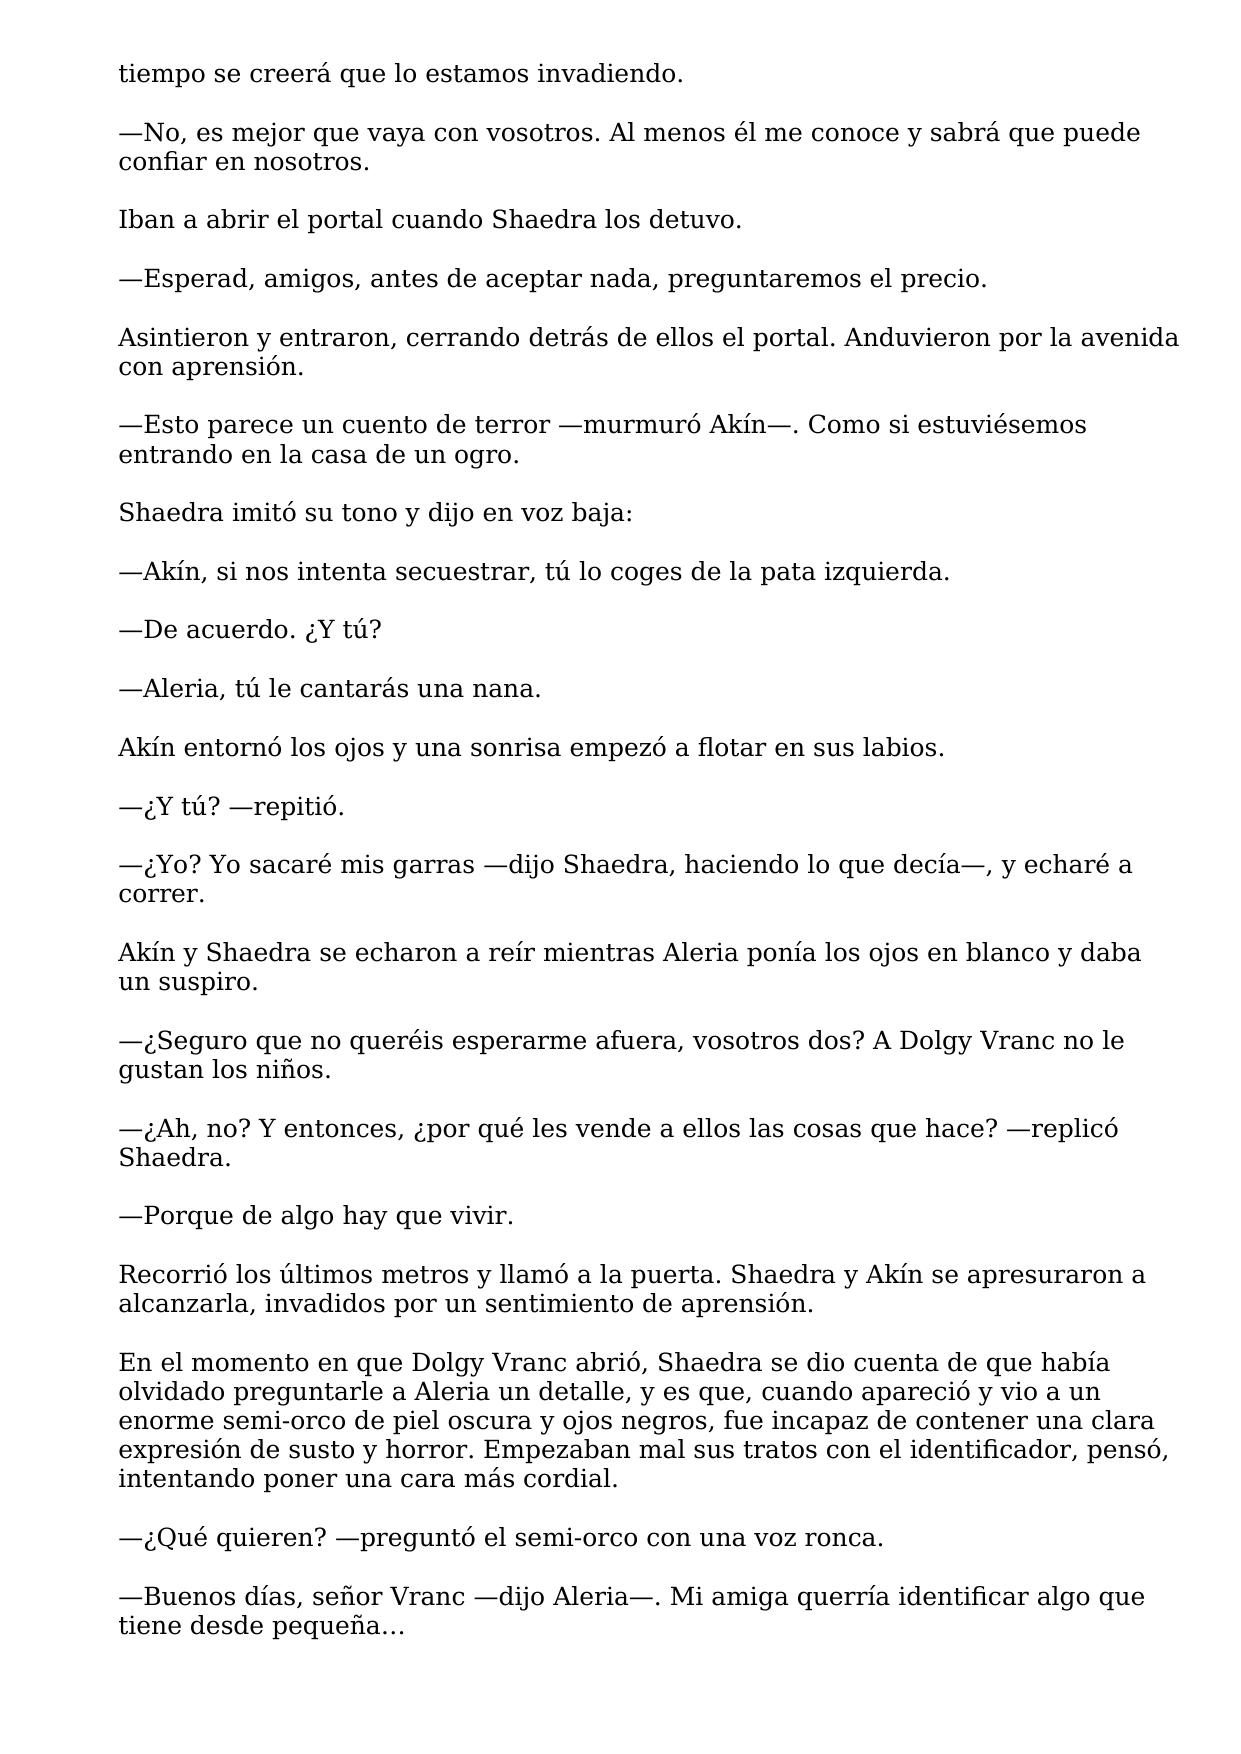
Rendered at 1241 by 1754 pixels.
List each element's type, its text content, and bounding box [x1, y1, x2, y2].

text —Buenos días, señor Vranc —dijo Aleria—. Mi amiga querría identificar algo que tiene desde pequeña… [118, 1582, 1181, 1640]
text Akín entornó los ojos y una sonrisa empezó a flotar en sus labios. [118, 733, 1181, 762]
text —¿Seguro que no queréis esperarme afuera, vosotros dos? A Dolgy Vranc no le gustan los niños. [118, 1026, 1181, 1084]
text —Aleria, tú le cantarás una nana. [118, 674, 1181, 703]
text —Esto parece un cuento de terror —murmuró Akín—. Como si estuviésemos entrando en la casa de un ogro. [118, 411, 1181, 469]
text Shaedra imitó su tono y dijo en voz baja: [118, 498, 1181, 528]
text Iban a abrir el portal cuando Shaedra los detuvo. [118, 206, 1181, 235]
text —¿Y tú? —repitió. [118, 792, 1181, 821]
text —¿Qué quieren? —preguntó el semi-orco con una voz ronca. [118, 1523, 1181, 1552]
text —¿Ah, no? Y entonces, ¿por qué les vende a ellos las cosas que hace? —replicó Shaedra. [118, 1114, 1181, 1172]
text tiempo se creerá que lo estamos invadiendo. [118, 59, 1181, 88]
text —Porque de algo hay que vivir. [118, 1202, 1181, 1231]
text En el momento en que Dolgy Vranc abrió, Shaedra se dio cuenta de que había olvidado preguntarle a Aleria un detalle, y es que, cuando apareció y vio a un enorme semi-orco de piel oscura y ojos negros, fue incapaz de contener una clara expresión de susto y horror. Empezaban mal sus tratos con el identificador, pensó, intentando poner una cara más cordial. [118, 1348, 1181, 1494]
text Recorrió los últimos metros y llamó a la puerta. Shaedra y Akín se apresuraron a alcanzarla, invadidos por un sentimiento de aprensión. [118, 1260, 1181, 1318]
text Akín y Shaedra se echaron a reír mientras Aleria ponía los ojos en blanco y daba un suspiro. [118, 938, 1181, 996]
text —¿Yo? Yo sacaré mis garras —dijo Shaedra, haciendo lo que decía—, y echaré a correr. [118, 850, 1181, 909]
text —No, es mejor que vaya con vosotros. Al menos él me conoce y sabrá que puede confiar en nosotros. [118, 118, 1181, 176]
text —Akín, si nos intenta secuestrar, tú lo coges de la pata izquierda. [118, 557, 1181, 586]
text —Esperad, amigos, antes de aceptar nada, preguntaremos el precio. [118, 264, 1181, 293]
text —De acuerdo. ¿Y tú? [118, 616, 1181, 645]
text Asintieron y entraron, cerrando detrás de ellos el portal. Anduvieron por la avenida con aprensión. [118, 323, 1181, 381]
